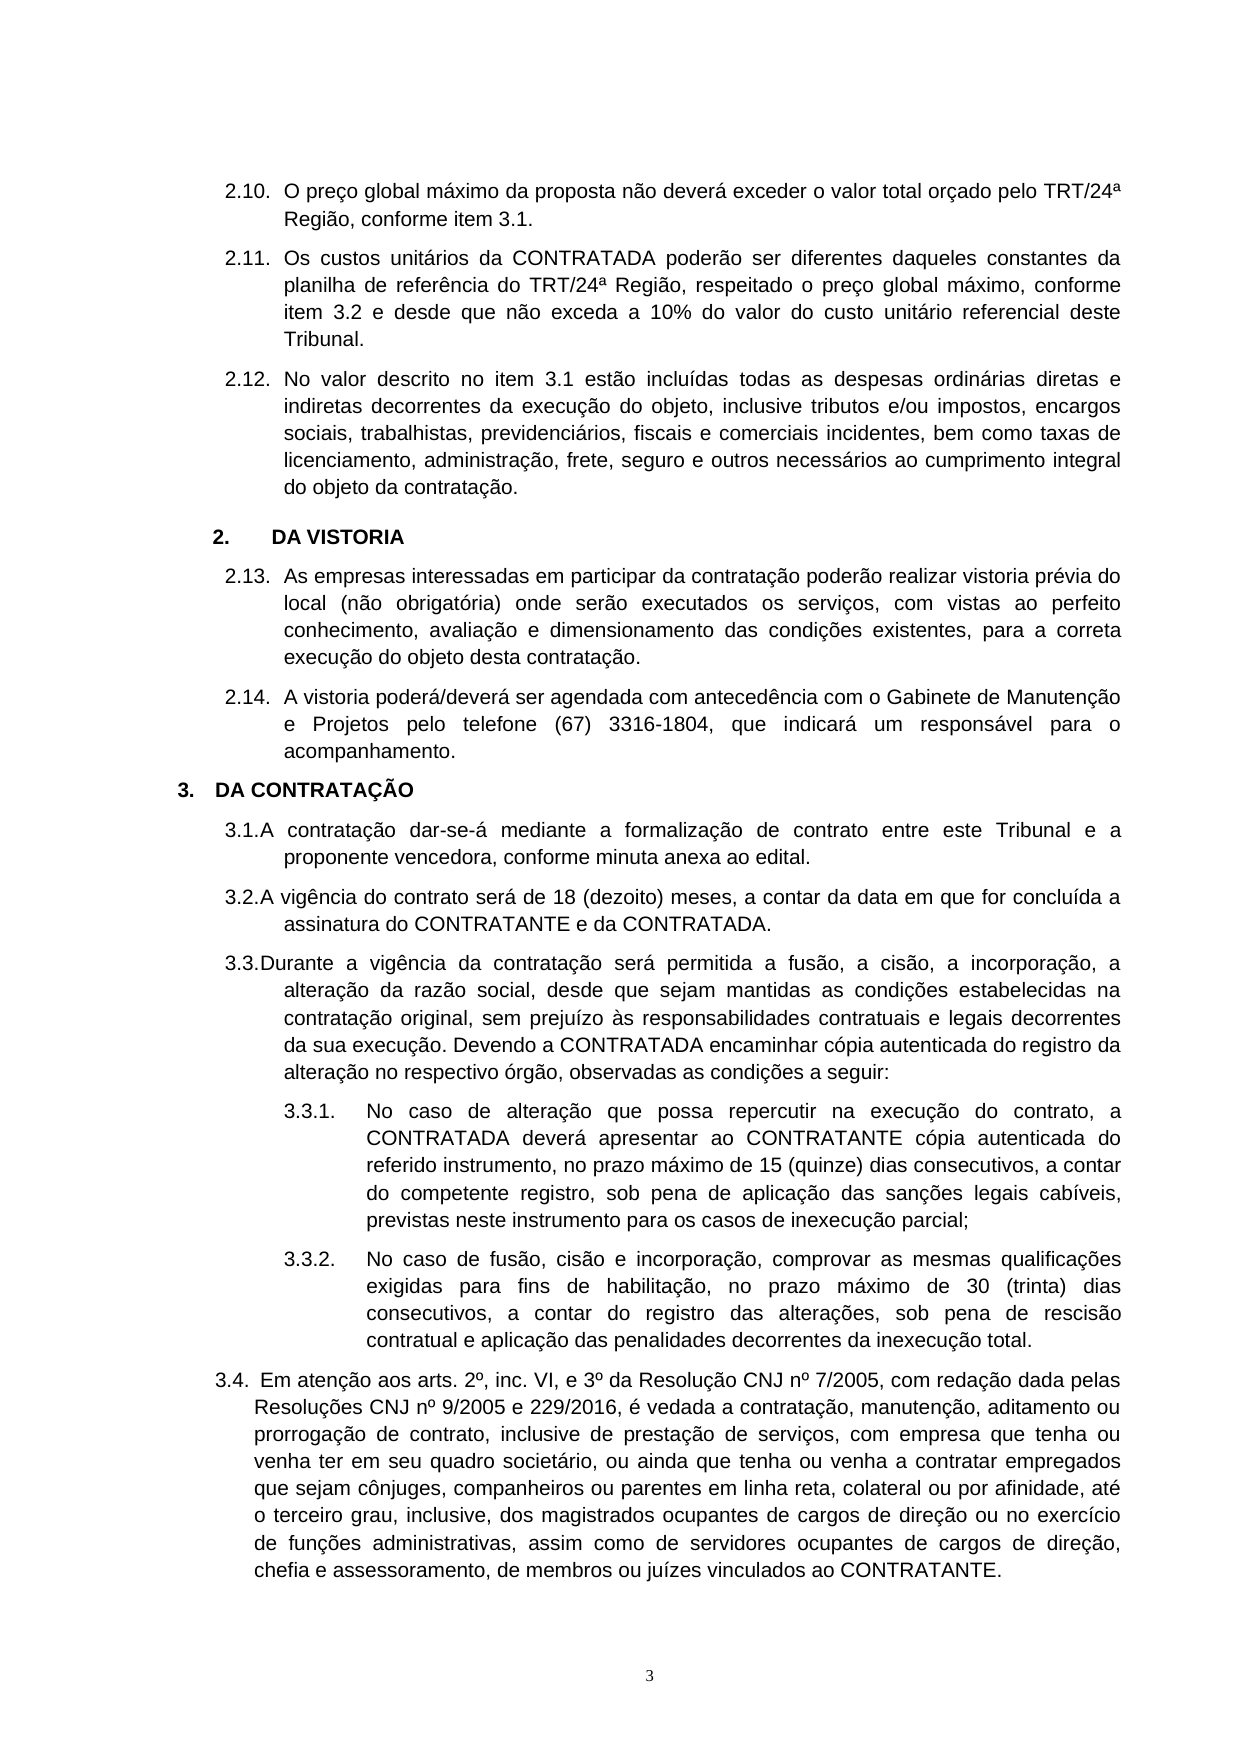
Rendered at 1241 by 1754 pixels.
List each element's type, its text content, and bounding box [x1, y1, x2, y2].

subtitle A contratação dar-se-á mediante a formalização de contrato entre este Tribunal e a proponente vencedora, conforme minuta anexa ao edital. [224, 816, 1122, 870]
subtitle A vigência do contrato será de 18 (dezoito) meses, a contar da data em que for concluída a assinatura do CONTRATANTE e da CONTRATADA. [224, 882, 1122, 937]
subtitle Os custos unitários da CONTRATADA poderão ser diferentes daqueles constantes da planilha de referência do TRT/24ª Região, respeitado o preço global máximo, conforme item 3.2 e desde que não exceda a 10% do valor do custo unitário referencial deste Tribunal. [224, 244, 1122, 352]
list DA CONTRATAÇÃO [177, 776, 1122, 803]
subtitle A vistoria poderá/deverá ser agendada com antecedência com o Gabinete de Manutenção e Projetos pelo telefone (67) 3316-1804, que indicará um responsável para o acompanhamento. [224, 682, 1122, 764]
subtitle DA VISTORIA [212, 525, 1122, 549]
subtitle O preço global máximo da proposta não deverá exceder o valor total orçado pelo TRT/24ª Região, conforme item 3.1. [224, 177, 1122, 231]
subtitle No caso de fusão, cisão e incorporação, comprovar as mesmas qualificações exigidas para fins de habilitação, no prazo máximo de 30 (trinta) dias consecutivos, a contar do registro das alterações, sob pena de rescisão contratual e aplicação das penalidades decorrentes da inexecução total. [283, 1245, 1122, 1353]
subtitle Durante a vigência da contratação será permitida a fusão, a cisão, a incorporação, a alteração da razão social, desde que sejam mantidas as condições estabelecidas na contratação original, sem prejuízo às responsabilidades contratuais e legais decorrentes da sua execução. Devendo a CONTRATADA encaminhar cópia autenticada do registro da alteração no respectivo órgão, observadas as condições a seguir: [224, 949, 1122, 1084]
subtitle No valor descrito no item 3.1 estão incluídas todas as despesas ordinárias diretas e indiretas decorrentes da execução do objeto, inclusive tributos e/ou impostos, encargos sociais, trabalhistas, previdenciários, fiscais e comerciais incidentes, bem como taxas de licenciamento, administração, frete, seguro e outros necessários ao cumprimento integral do objeto da contratação. [224, 365, 1122, 500]
list Em atenção aos arts. 2º, inc. VI, e 3º da Resolução CNJ nº 7/2005, com redação dada pelas Resoluções CNJ nº 9/2005 e 229/2016, é vedada a contratação, manutenção, aditamento ou prorrogação de contrato, inclusive de prestação de serviços, com empresa que tenha ou venha ter em seu quadro societário, ou ainda que tenha ou venha a contratar empregados que sejam cônjuges, companheiros ou parentes em linha reta, colateral ou por afinidade, até o terceiro grau, inclusive, dos magistrados ocupantes de cargos de direção ou no exercício de funções administrativas, assim como de servidores ocupantes de cargos de direção, chefia e assessoramento, de membros ou juízes vinculados ao CONTRATANTE. [215, 1366, 1122, 1582]
subtitle No caso de alteração que possa repercutir na execução do contrato, a CONTRATADA deverá apresentar ao CONTRATANTE cópia autenticada do referido instrumento, no prazo máximo de 15 (quinze) dias consecutivos, a contar do competente registro, sob pena de aplicação das sanções legais cabíveis, previstas neste instrumento para os casos de inexecução parcial; [283, 1097, 1122, 1232]
subtitle As empresas interessadas em participar da contratação poderão realizar vistoria prévia do local (não obrigatória) onde serão executados os serviços, com vistas ao perfeito conhecimento, avaliação e dimensionamento das condições existentes, para a correta execução do objeto desta contratação. [224, 562, 1122, 670]
